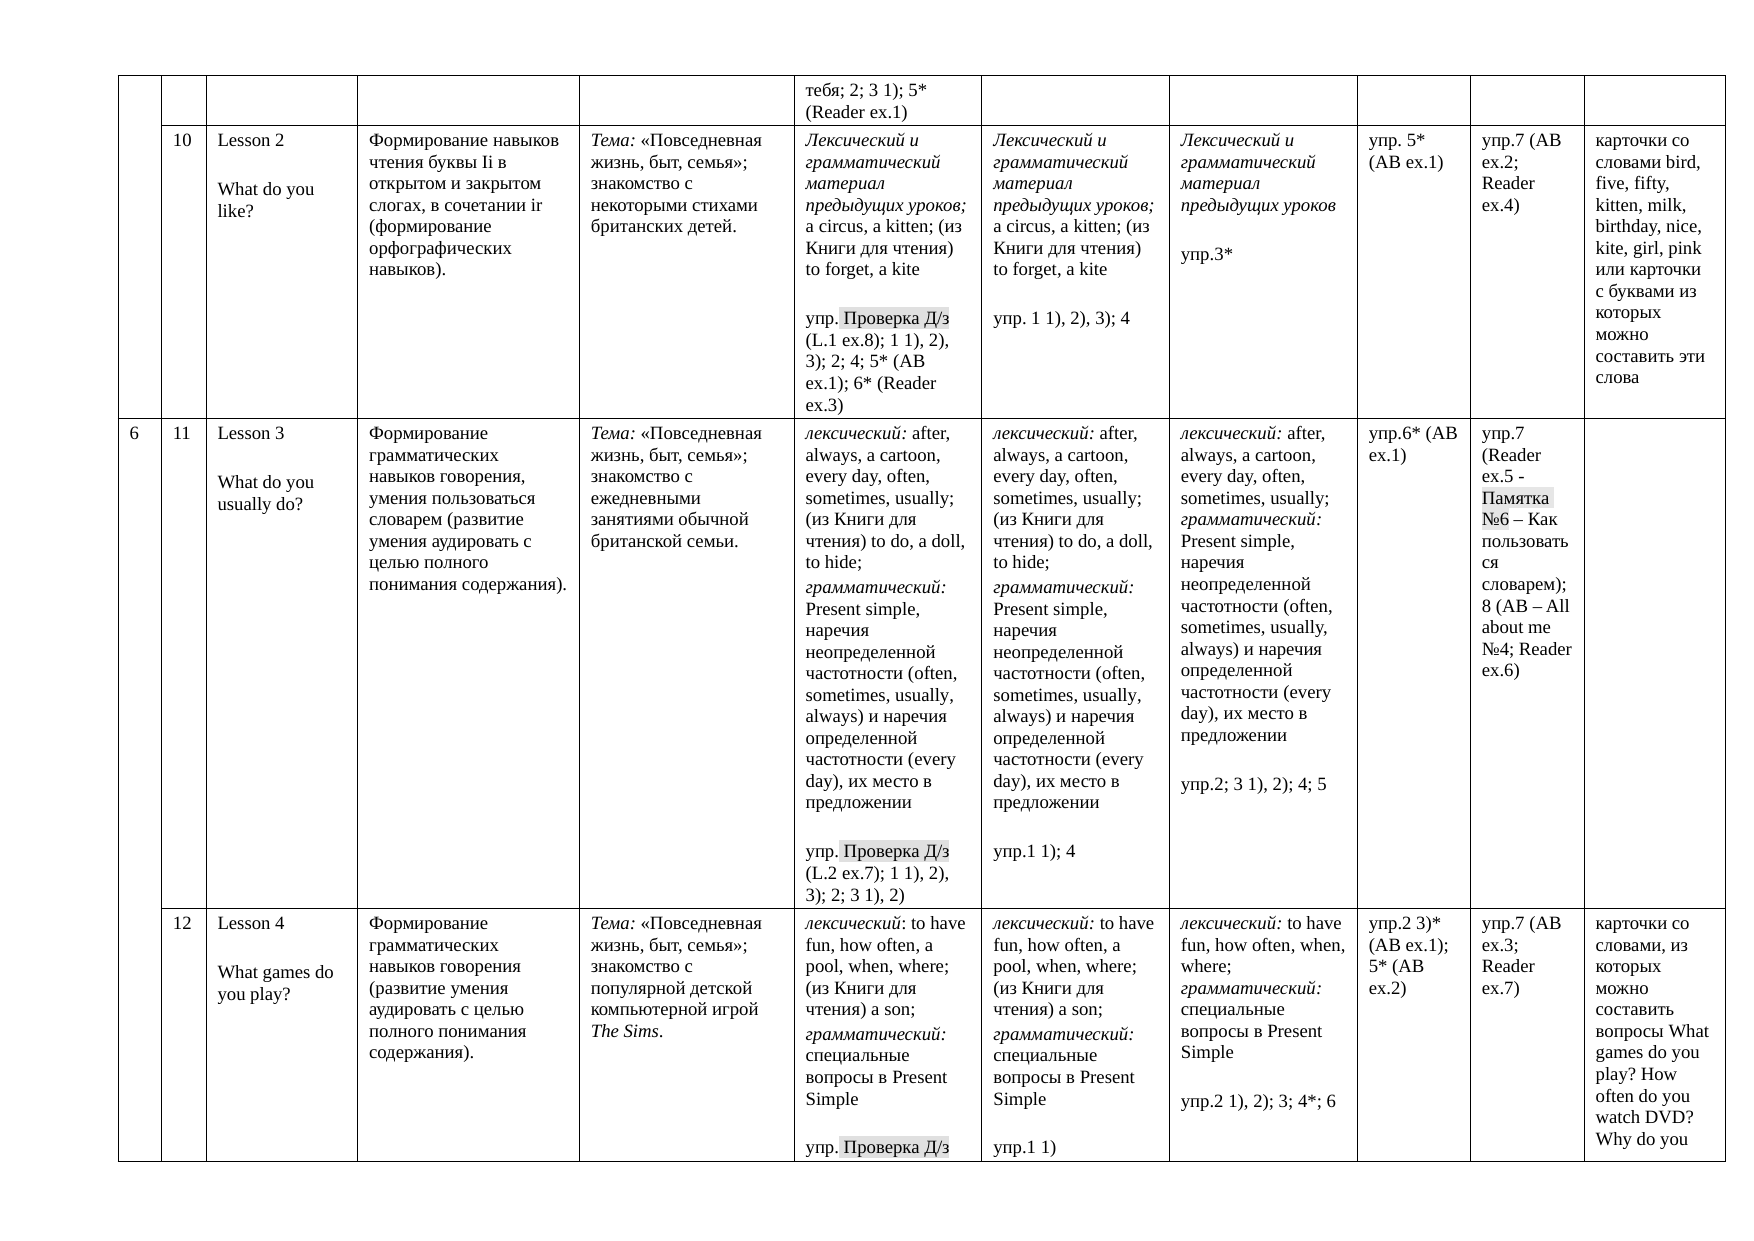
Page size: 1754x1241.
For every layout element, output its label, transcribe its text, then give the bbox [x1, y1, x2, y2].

table_cell упр. 5* (AB ex.1) [1358, 126, 1470, 418]
table_cell Лексический и грамматический материал предыдущих уроков упр.3* [1170, 126, 1357, 418]
table_cell [1471, 76, 1584, 125]
table_cell лексический: to have fun, how often, a pool, when, where; (из Книги для чтения) a son; грамматический: специальные вопросы в Present Simple упр. Проверка Д/з [795, 909, 981, 1161]
table_cell лексический: to have fun, how often, a pool, when, where; (из Книги для чтения) a son; грамматический: специальные вопросы в Present Simple упр.1 1) [982, 909, 1169, 1161]
table_cell Тема: «Повседневная жизнь, быт, семья»; знакомство с ежедневными занятиями обычной британской семьи. [580, 419, 794, 908]
table_cell 10 [162, 126, 206, 418]
table_cell [119, 76, 161, 418]
table_cell Формирование навыков чтения буквы Ii в открытом и закрытом слогах, в сочетании ir (формирование орфографических навыков). [358, 126, 579, 418]
table_cell лексический: after, always, a cartoon, every day, often, sometimes, usually; (из Книги для чтения) to do, a doll, to hide; грамматический: Present simple, наречия неопределенной частотности (often, sometimes, usually, always) и наречия определенной частотности (every day), их место в предложении упр.1 1); 4 [982, 419, 1169, 908]
table_cell [358, 76, 579, 125]
table_cell карточки со словами, из которых можно составить вопросы What games do you play? How often do you watch DVD? Why do you [1585, 909, 1725, 1161]
table_cell [982, 76, 1169, 125]
table_cell Lesson 2 What do you like? [207, 126, 357, 418]
table_cell Лексический и грамматический материал предыдущих уроков; a circus, a kitten; (из Книги для чтения) to forget, a kite упр. Проверка Д/з (L.1 ex.8); 1 1), 2), 3); 2; 4; 5* (AB ex.1); 6* (Reader ex.3) [795, 126, 981, 418]
table_cell Тема: «Повседневная жизнь, быт, семья»; знакомство с некоторыми стихами британских детей. [580, 126, 794, 418]
table_cell тебя; 2; 3 1); 5* (Reader ex.1) [795, 76, 981, 125]
table_cell [1585, 419, 1725, 908]
table_cell 11 [162, 419, 206, 908]
table_cell упр.7 (Reader ex.5 - Памятка №6 – Как пользоваться словарем); 8 (AB – All about me №4; Reader ex.6) [1471, 419, 1584, 908]
table_cell лексический: after, always, a cartoon, every day, often, sometimes, usually; (из Книги для чтения) to do, a doll, to hide; грамматический: Present simple, наречия неопределенной частотности (often, sometimes, usually, always) и наречия определенной частотности (every day), их место в предложении упр. Проверка Д/з (L.2 ex.7); 1 1), 2), 3); 2; 3 1), 2) [795, 419, 981, 908]
table_cell Лексический и грамматический материал предыдущих уроков; a circus, a kitten; (из Книги для чтения) to forget, a kite упр. 1 1), 2), 3); 4 [982, 126, 1169, 418]
table_cell 12 [162, 909, 206, 1161]
table_cell Lesson 4 What games do you play? [207, 909, 357, 1161]
table_cell упр.2 3)* (AB ex.1); 5* (AB ex.2) [1358, 909, 1470, 1161]
table_cell [1585, 76, 1725, 125]
table_cell Формирование грамматических навыков говорения, умения пользоваться словарем (развитие умения аудировать с целью полного понимания содержания). [358, 419, 579, 908]
table_cell [207, 76, 357, 125]
table_cell карточки со словами bird, five, fifty, kitten, milk, birthday, nice, kite, girl, pink или карточки с буквами из которых можно составить эти слова [1585, 126, 1725, 418]
table_cell упр.7 (AB ex.2; Reader ex.4) [1471, 126, 1584, 418]
table_cell [1170, 76, 1357, 125]
table_cell лексический: after, always, a cartoon, every day, often, sometimes, usually; грамматический: Present simple, наречия неопределенной частотности (often, sometimes, usually, always) и наречия определенной частотности (every day), их место в предложении упр.2; 3 1), 2); 4; 5 [1170, 419, 1357, 908]
table_cell Тема: «Повседневная жизнь, быт, семья»; знакомство с популярной детской компьютерной игрой The Sims. [580, 909, 794, 1161]
table_cell [580, 76, 794, 125]
table_cell 6 [119, 419, 161, 1161]
table_cell [1358, 76, 1470, 125]
table_cell упр.6* (AB ex.1) [1358, 419, 1470, 908]
table_cell лексический: to have fun, how often, when, where; грамматический: специальные вопросы в Present Simple упр.2 1), 2); 3; 4*; 6 [1170, 909, 1357, 1161]
table_cell упр.7 (AB ex.3; Reader ex.7) [1471, 909, 1584, 1161]
table_cell Lesson 3 What do you usually do? [207, 419, 357, 908]
table_cell [162, 76, 206, 125]
table_cell Формирование грамматических навыков говорения (развитие умения аудировать с целью полного понимания содержания). [358, 909, 579, 1161]
